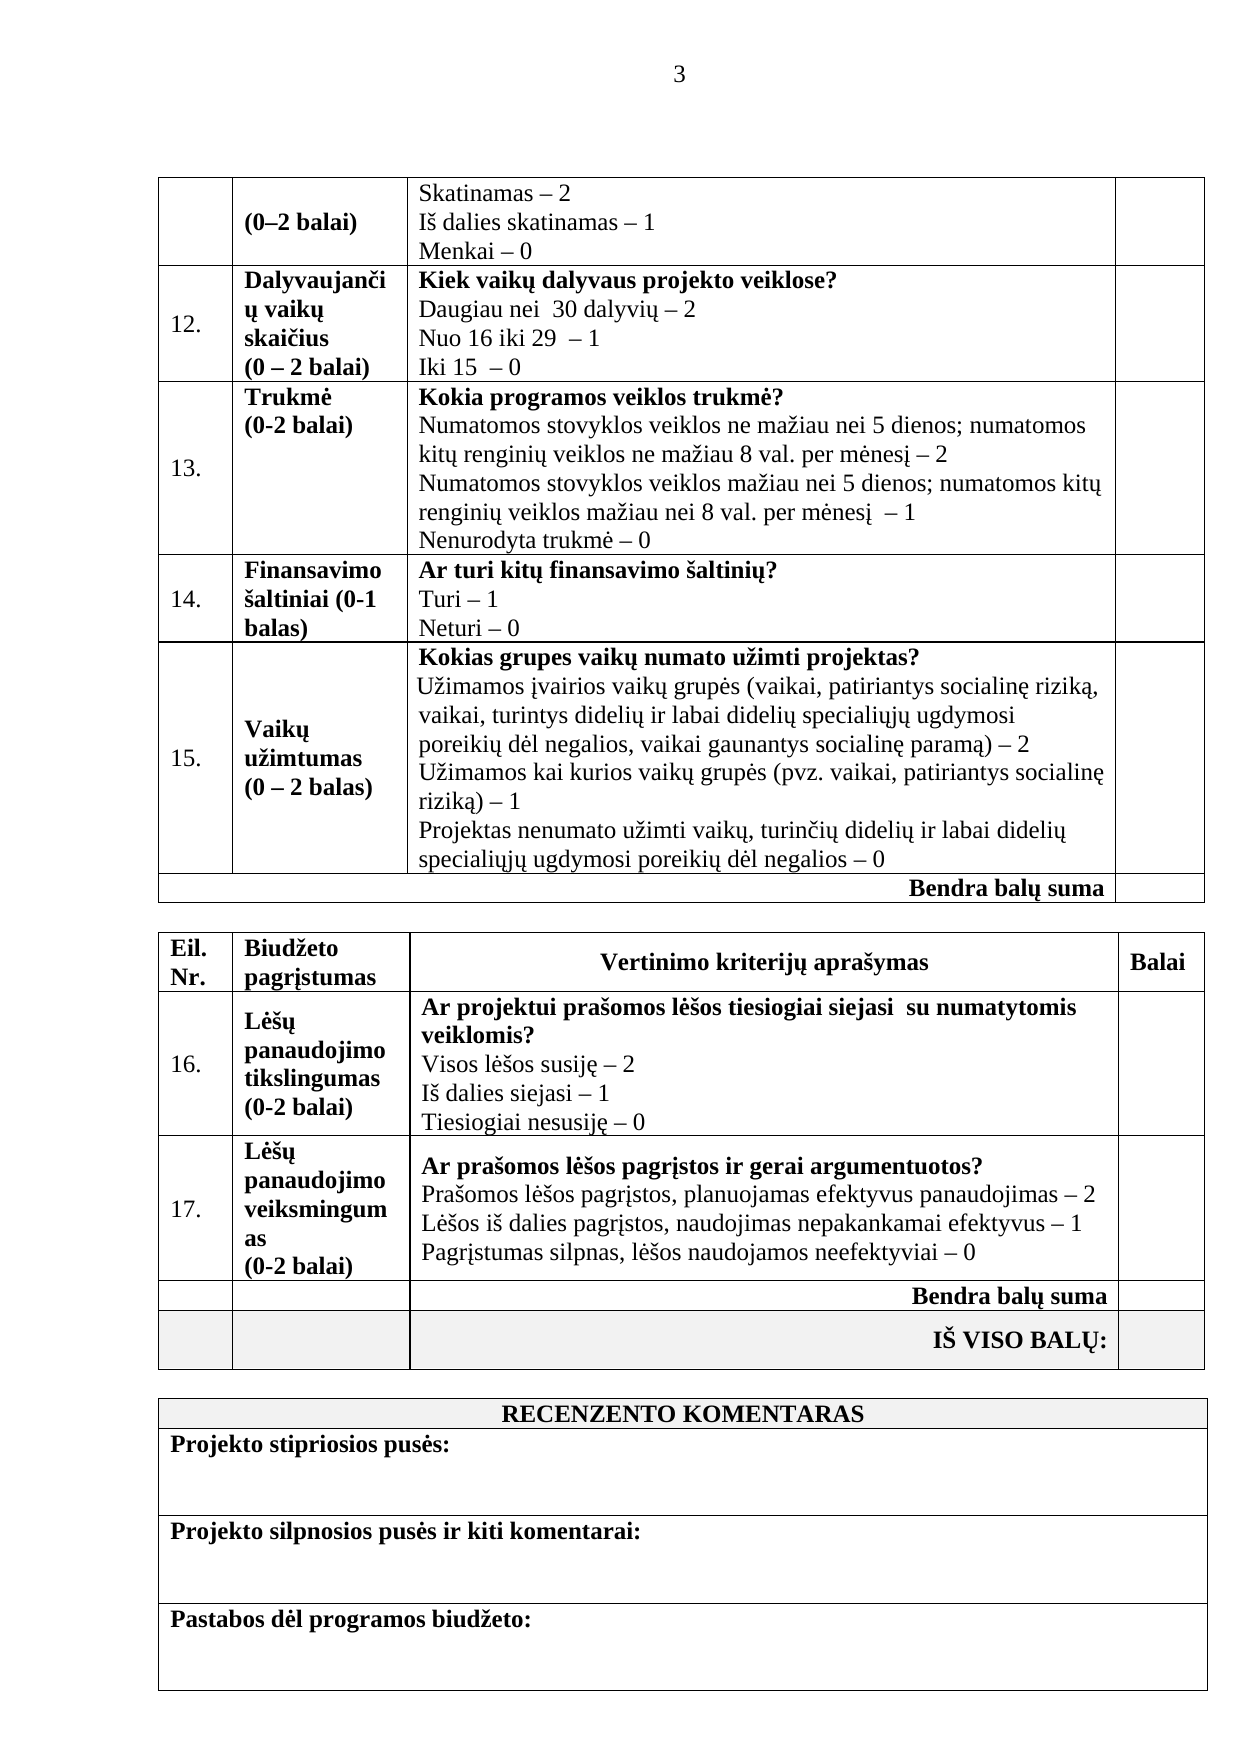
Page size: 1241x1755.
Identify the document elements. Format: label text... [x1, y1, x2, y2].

table_header Biudžeto pagrįstumas [233, 933, 409, 991]
table_cell 16. [159, 992, 232, 1135]
table_cell Kokia programos veiklos trukmė? Numatomos stovyklos veiklos ne mažiau nei 5 dienos; numatomos kitų renginių veiklos ne mažiau 8 val. per mėnesį – 2 Numatomos stovyklos veiklos mažiau nei 5 dienos; numatomos kitų renginių veiklos mažiau nei 8 val. per mėnesį – 1 Nenurodyta trukmė – 0 [408, 382, 1115, 554]
table_cell 15. [159, 643, 232, 872]
table_cell Lėšų panaudojimo veiksmingumas (0-2 balai) [233, 1136, 409, 1280]
table_cell Pastabos dėl programos biudžeto: [159, 1604, 1207, 1690]
table_cell [233, 1281, 409, 1310]
table_cell Dalyvaujančių vaikų skaičius (0 – 2 balai) [233, 266, 407, 381]
table_header Balai [1119, 933, 1204, 991]
table_cell 17. [159, 1136, 232, 1280]
table_cell Bendra balų suma [411, 1281, 1118, 1310]
table_cell Trukmė (0-2 balai) [233, 382, 407, 554]
table_cell 12. [159, 266, 232, 381]
table_cell [159, 1281, 232, 1310]
table_cell [159, 178, 232, 264]
table_cell [1116, 178, 1204, 264]
table_cell [1116, 874, 1204, 902]
table_cell Skatinamas – 2 Iš dalies skatinamas – 1 Menkai – 0 [408, 178, 1115, 264]
table_cell Ar projektui prašomos lėšos tiesiogiai siejasi su numatytomis veiklomis? Visos lėšos susiję – 2 Iš dalies siejasi – 1 Tiesiogiai nesusiję – 0 [411, 992, 1118, 1135]
table_cell Ar turi kitų finansavimo šaltinių? Turi – 1 Neturi – 0 [408, 555, 1115, 641]
table_cell (0–2 balai) [233, 178, 407, 264]
table_header Vertinimo kriterijų aprašymas [411, 933, 1118, 991]
table_cell Bendra balų suma [159, 874, 1115, 902]
table_header RECENZENTO KOMENTARAS [159, 1399, 1207, 1428]
table_cell [1116, 643, 1204, 872]
table_cell IŠ VISO BALŲ: [411, 1311, 1118, 1368]
table_cell [1119, 1311, 1204, 1368]
table_cell [233, 1311, 409, 1368]
table_cell Projekto stipriosios pusės: [159, 1429, 1207, 1515]
table_cell [1119, 992, 1204, 1135]
table_cell Lėšų panaudojimo tikslingumas (0-2 balai) [233, 992, 409, 1135]
table_cell 14. [159, 555, 232, 641]
table_cell Kokias grupes vaikų numato užimti projektas? Užimamos įvairios vaikų grupės (vaikai, patiriantys socialinę riziką, vaikai, turintys didelių ir labai didelių specialiųjų ugdymosi poreikių dėl negalios, vaikai gaunantys socialinę paramą) – 2 Užimamos kai kurios vaikų grupės (pvz. vaikai, patiriantys socialinę riziką) – 1 Projektas nenumato užimti vaikų, turinčių didelių ir labai didelių specialiųjų ugdymosi poreikių dėl negalios – 0 [408, 643, 1115, 872]
table_cell Projekto silpnosios pusės ir kiti komentarai: [159, 1516, 1207, 1603]
table_header Eil. Nr. [159, 933, 232, 991]
table_cell [1116, 266, 1204, 381]
table_cell [1116, 382, 1204, 554]
table_cell [159, 1311, 232, 1368]
table_cell Finansavimo šaltiniai (0-1 balas) [233, 555, 407, 641]
table_cell Vaikų užimtumas (0 – 2 balas) [233, 643, 407, 872]
table_cell 13. [159, 382, 232, 554]
table_cell Kiek vaikų dalyvaus projekto veiklose? Daugiau nei 30 dalyvių – 2 Nuo 16 iki 29 – 1 Iki 15 – 0 [408, 266, 1115, 381]
table_cell [1119, 1136, 1204, 1280]
table_cell [1116, 555, 1204, 641]
table_cell [1119, 1281, 1204, 1310]
table_cell Ar prašomos lėšos pagrįstos ir gerai argumentuotos? Prašomos lėšos pagrįstos, planuojamas efektyvus panaudojimas – 2 Lėšos iš dalies pagrįstos, naudojimas nepakankamai efektyvus – 1 Pagrįstumas silpnas, lėšos naudojamos neefektyviai – 0 [411, 1136, 1118, 1280]
